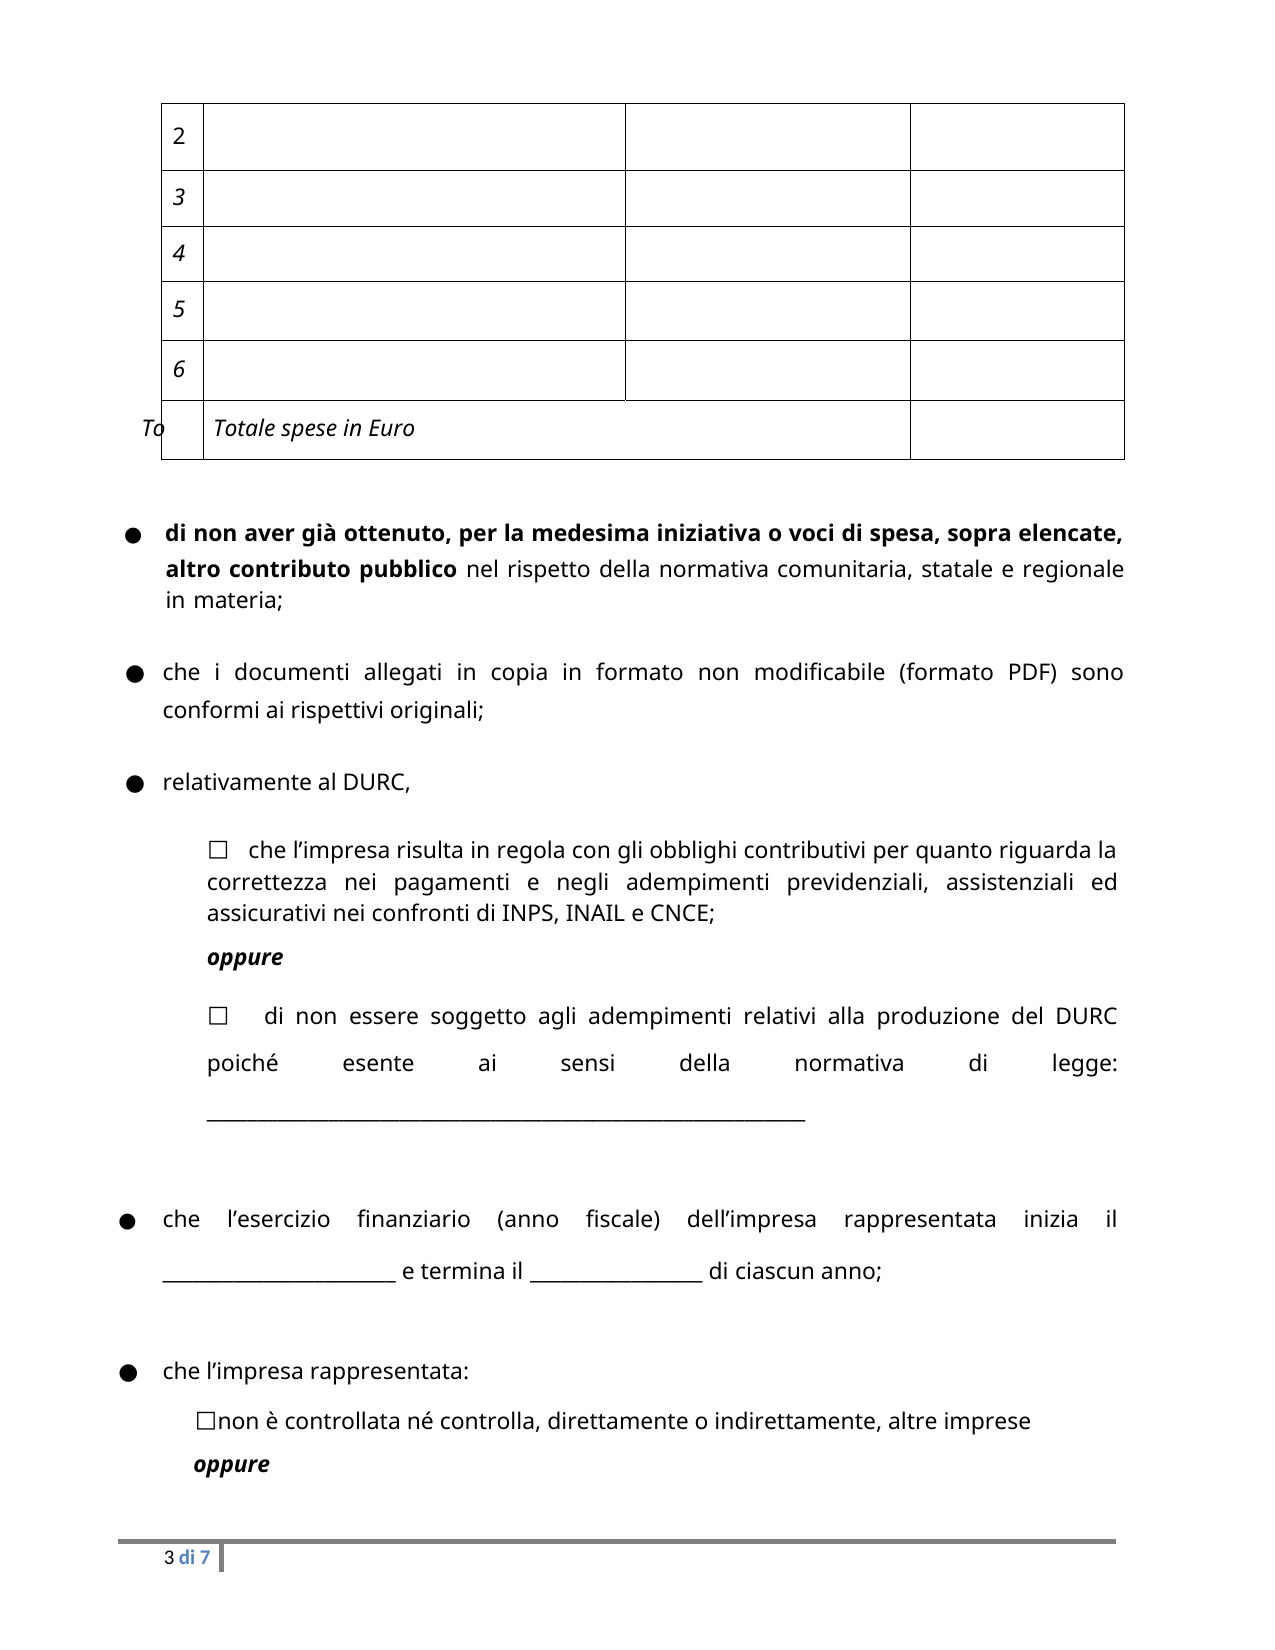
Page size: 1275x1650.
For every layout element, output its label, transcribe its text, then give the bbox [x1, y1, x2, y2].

table_cell 5 [162, 282, 203, 340]
table_cell [911, 401, 1124, 459]
table_cell [626, 171, 910, 226]
table_cell [911, 282, 1124, 340]
list che l’esercizio finanziario (anno fiscale) dell’impresa rappresentata inizia il _______________________ e termina il _________________ di ciascun anno; [118, 1197, 1118, 1286]
table_cell [911, 171, 1124, 226]
table_cell 4 [162, 227, 203, 281]
table_cell [204, 104, 625, 170]
list che i documenti allegati in copia in formato non modificabile (formato PDF) sono conformi ai rispettivi originali; [125, 647, 1125, 725]
table_cell 3 [162, 171, 203, 226]
text ⬜ di non essere soggetto agli adempimenti relativi alla produzione del DURC poiché esente ai sensi della normativa di legge: ___________________________________________________________ [207, 1000, 1118, 1125]
text ⬜non è controllata né controlla, direttamente o indirettamente, altre imprese [194, 1405, 1119, 1437]
table_cell [626, 104, 910, 170]
table_cell [911, 341, 1124, 399]
table_cell 2 [162, 104, 203, 170]
table_cell [204, 171, 625, 226]
table_cell 6 [162, 341, 203, 399]
text oppure [207, 941, 1118, 972]
table_cell [204, 282, 625, 340]
table_cell To Totale spese in Euro [204, 401, 625, 459]
table_cell [911, 104, 1124, 170]
list relativamente al DURC, [125, 756, 1125, 803]
table_cell [626, 282, 910, 340]
table_cell [626, 341, 910, 399]
table_cell [204, 227, 625, 281]
table_cell [204, 341, 625, 399]
text ⬜ che l’impresa risulta in regola con gli obblighi contributivi per quanto riguarda la correttezza nei pagamenti e negli adempimenti previdenziali, assistenziali ed assicurativi nei confronti di INPS, INAIL e CNCE; [207, 834, 1118, 928]
list che l’impresa rappresentata: [118, 1346, 1118, 1393]
list di non aver già ottenuto, per la medesima iniziativa o voci di spesa, sopra elencate, altro contributo pubblico nel rispetto della normativa comunitaria, statale e regionale in materia; [124, 510, 1125, 615]
table_cell [911, 227, 1124, 281]
table_cell [626, 227, 910, 281]
table_cell [626, 401, 910, 459]
table_cell [162, 401, 203, 459]
text oppure [118, 1448, 1125, 1479]
